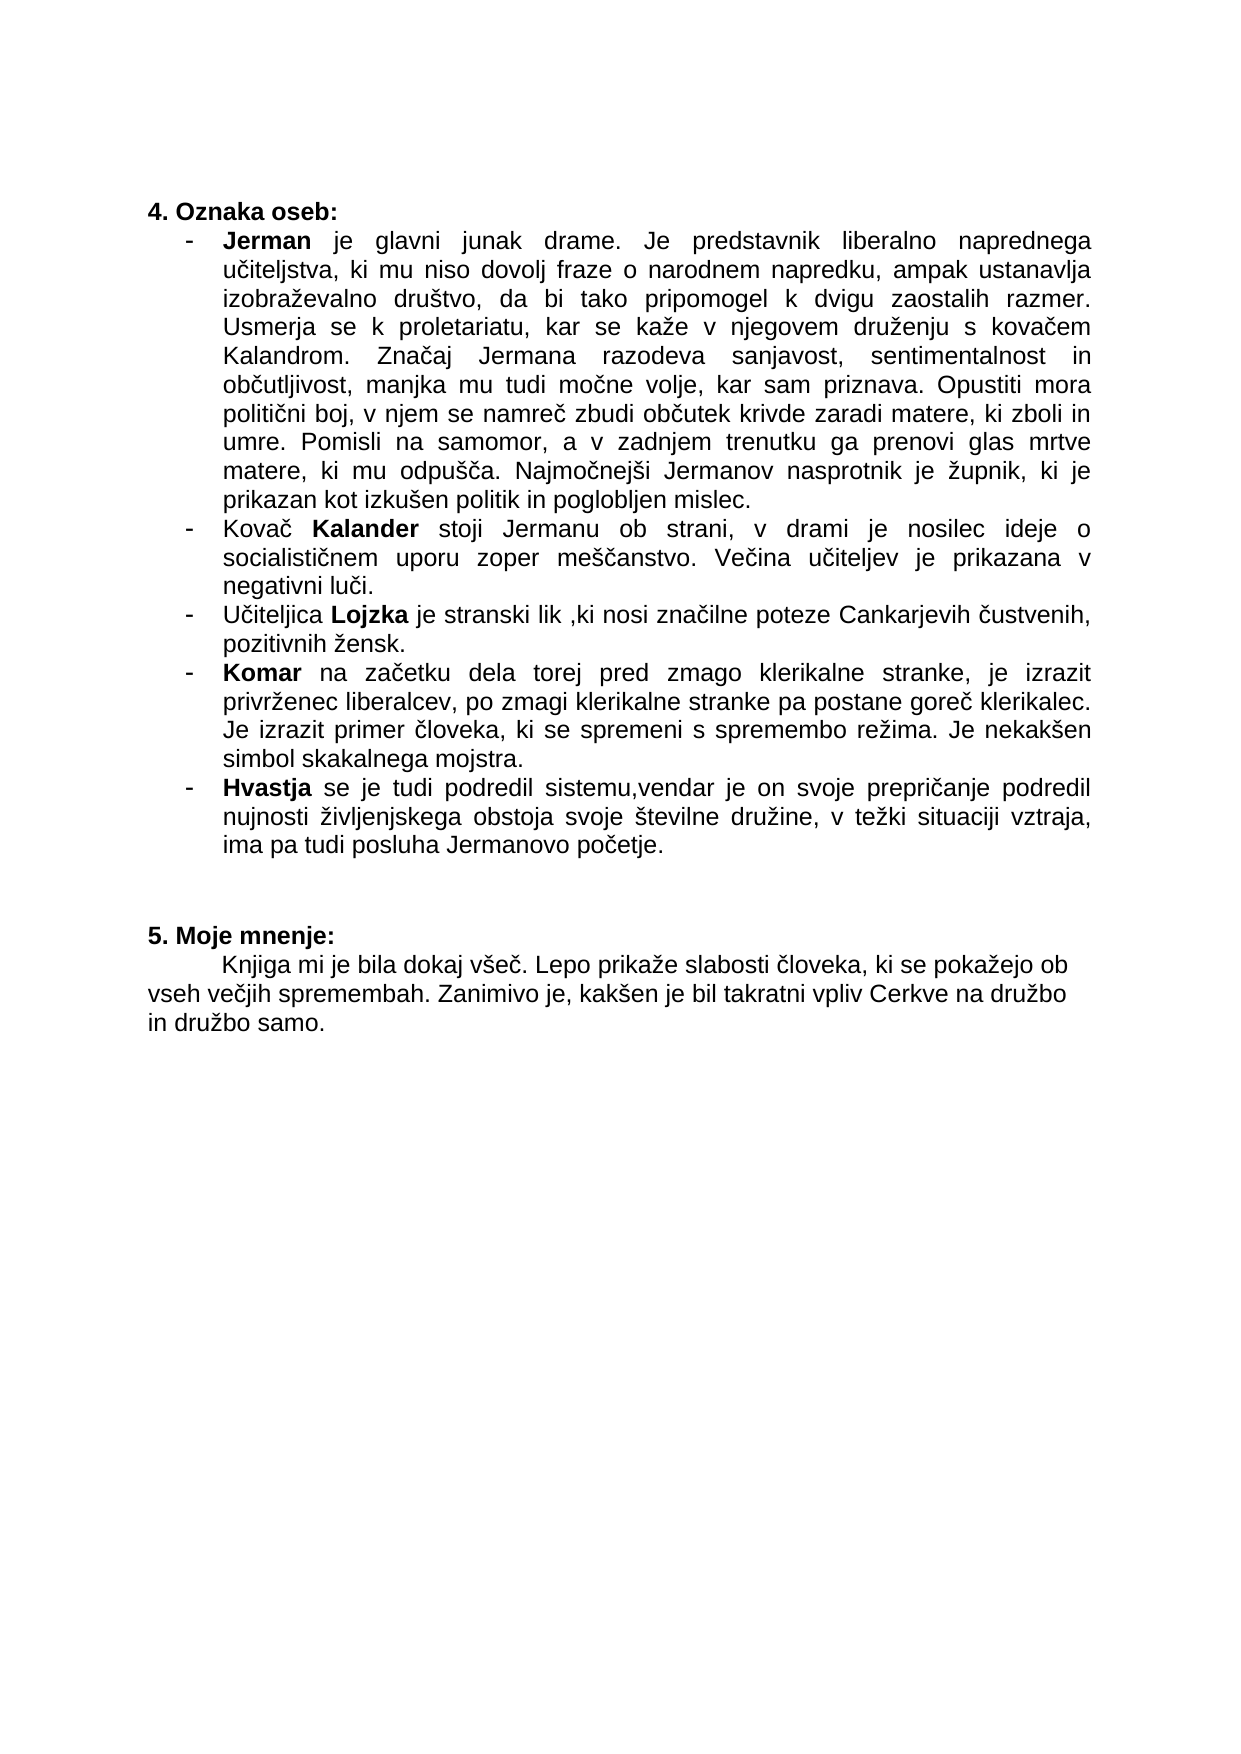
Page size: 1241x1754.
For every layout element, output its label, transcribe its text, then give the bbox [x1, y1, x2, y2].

list Hvastja se je tudi podredil sistemu,vendar je on svoje prepričanje podredil nujnosti življenjskega obstoja svoje številne družine, v težki situaciji vztraja, ima pa tudi posluha Jermanovo početje. [185, 773, 1093, 859]
list Učiteljica Lojzka je stranski lik ,ki nosi značilne poteze Cankarjevih čustvenih, pozitivnih žensk. [185, 600, 1093, 658]
list Jerman je glavni junak drame. Je predstavnik liberalno naprednega učiteljstva, ki mu niso dovolj fraze o narodnem napredku, ampak ustanavlja izobraževalno društvo, da bi tako pripomogel k dvigu zaostalih razmer. Usmerja se k proletariatu, kar se kaže v njegovem druženju s kovačem Kalandrom. Značaj Jermana razodeva sanjavost, sentimentalnost in občutljivost, manjka mu tudi močne volje, kar sam priznava. Opustiti mora politični boj, v njem se namreč zbudi občutek krivde zaradi matere, ki zboli in umre. Pomisli na samomor, a v zadnjem trenutku ga prenovi glas mrtve matere, ki mu odpušča. Najmočnejši Jermanov nasprotnik je župnik, ki je prikazan kot izkušen politik in poglobljen mislec. [185, 226, 1093, 514]
text 4. Oznaka oseb: [148, 197, 1093, 226]
list Kovač Kalander stoji Jermanu ob strani, v drami je nosilec ideje o socialističnem uporu zoper meščanstvo. Večina učiteljev je prikazana v negativni luči. [185, 514, 1093, 600]
text 5. Moje mnenje: [148, 921, 1093, 950]
list Komar na začetku dela torej pred zmago klerikalne stranke, je izrazit privrženec liberalcev, po zmagi klerikalne stranke pa postane goreč klerikalec. Je izrazit primer človeka, ki se spremeni s spremembo režima. Je nekakšen simbol skakalnega mojstra. [185, 658, 1093, 773]
text Knjiga mi je bila dokaj všeč. Lepo prikaže slabosti človeka, ki se pokažejo ob vseh večjih spremembah. Zanimivo je, kakšen je bil takratni vpliv Cerkve na družbo in družbo samo. [148, 950, 1093, 1036]
